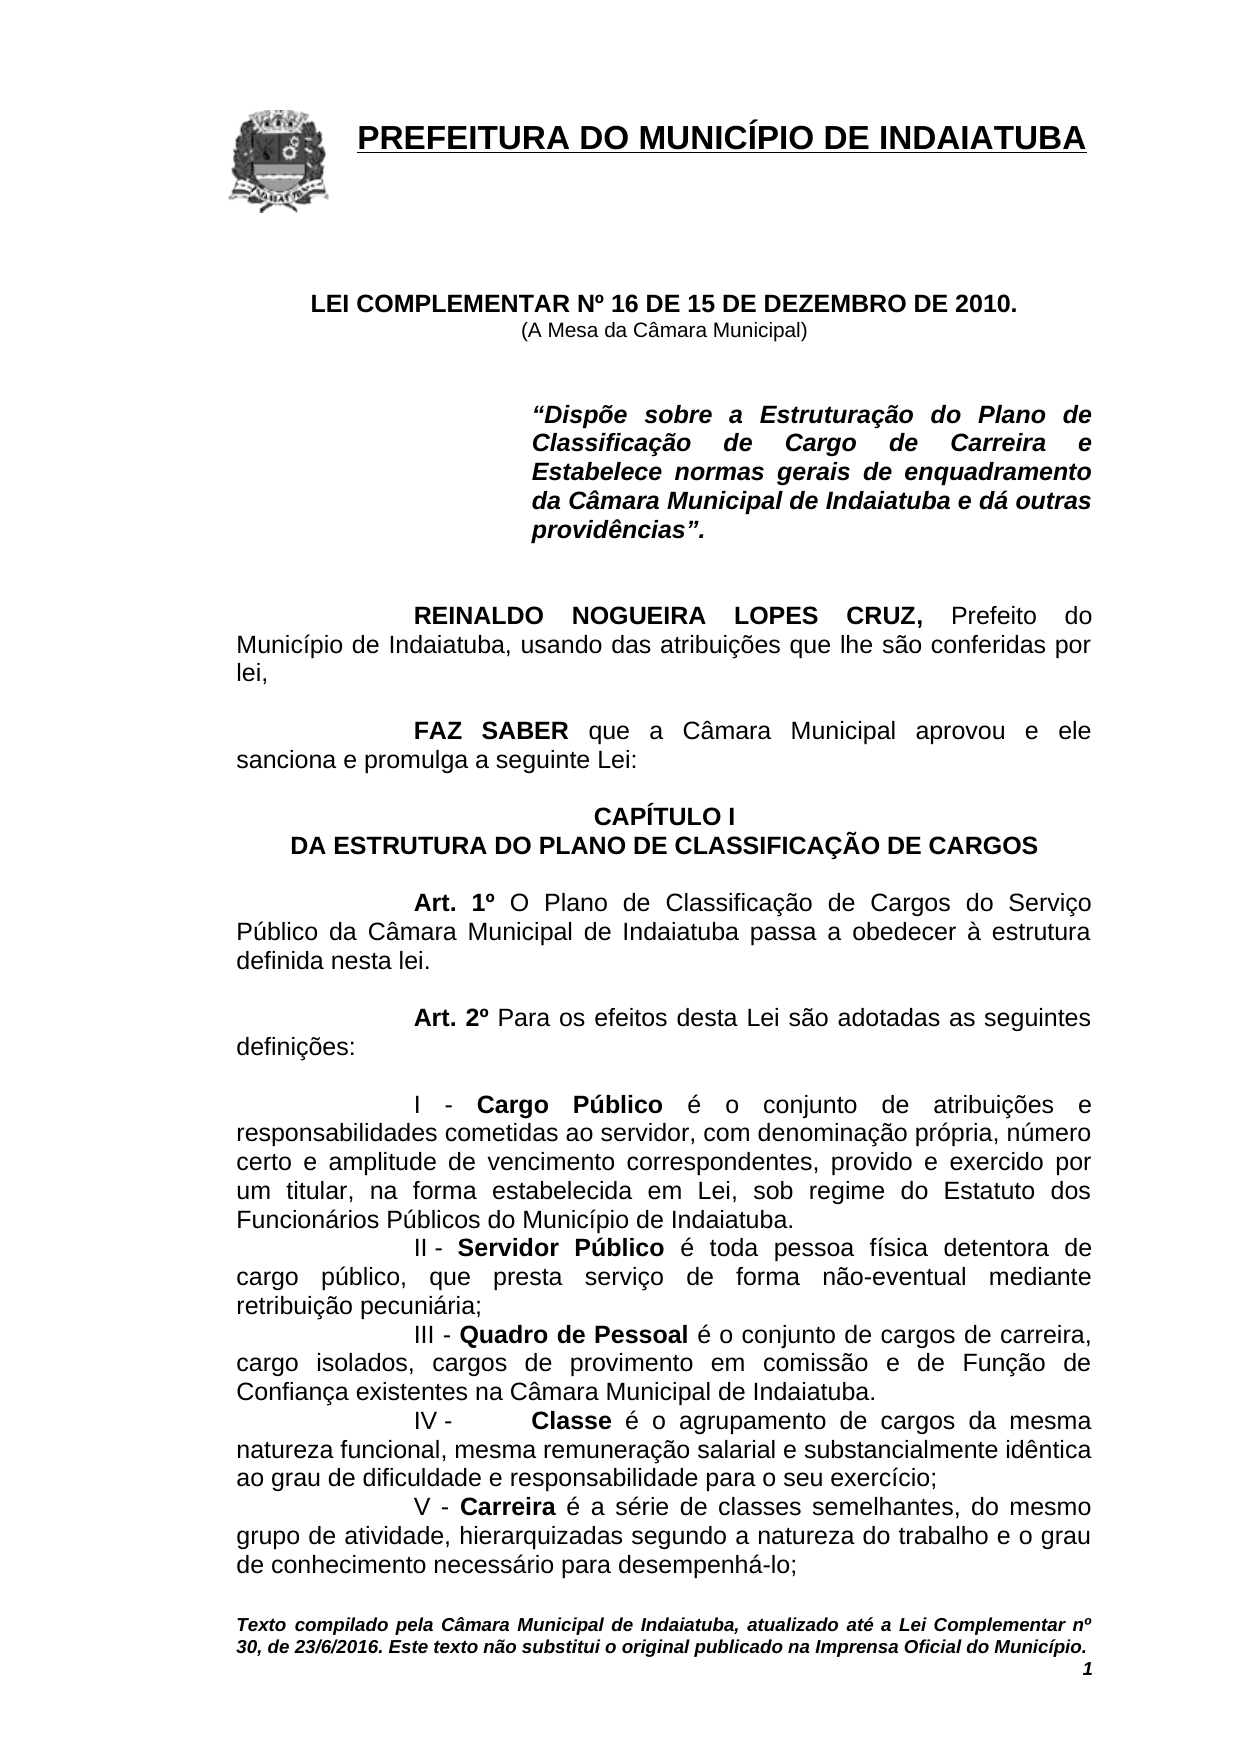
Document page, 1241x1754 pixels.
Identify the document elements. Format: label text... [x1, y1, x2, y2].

text (A Mesa da Câmara Municipal) [236, 318, 1092, 342]
text V - Carreira é a série de classes semelhantes, do mesmo grupo de atividade, hierarquizadas segundo a natureza do trabalho e o grau de conhecimento necessário para desempenhá-lo; [236, 1492, 1092, 1578]
text FAZ SABER que a Câmara Municipal aprovou e ele sanciona e promulga a seguinte Lei: [236, 716, 1092, 773]
text DA ESTRUTURA DO PLANO DE CLASSIFICAÇÃO DE CARGOS [236, 831, 1092, 860]
subtitle LEI COMPLEMENTAR Nº 16 DE 15 DE DEZEMBRO DE 2010. [236, 289, 1092, 318]
text Art. 2º Para os efeitos desta Lei são adotadas as seguintes definições: [236, 1003, 1092, 1061]
text I - Cargo Público é o conjunto de atribuições e responsabilidades cometidas ao servidor, com denominação própria, número certo e amplitude de vencimento correspondentes, provido e exercido por um titular, na forma estabelecida em Lei, sob regime do Estatuto dos Funcionários Públicos do Município de Indaiatuba. [236, 1090, 1092, 1233]
text III - Quadro de Pessoal é o conjunto de cargos de carreira, cargo isolados, cargos de provimento em comissão e de Função de Confiança existentes na Câmara Municipal de Indaiatuba. [236, 1320, 1092, 1406]
text Art. 1º O Plano de Classificação de Cargos do Serviço Público da Câmara Municipal de Indaiatuba passa a obedecer à estrutura definida nesta lei. [236, 888, 1092, 975]
text II - Servidor Público é toda pessoa física detentora de cargo público, que presta serviço de forma não-eventual mediante retribuição pecuniária; [236, 1233, 1092, 1320]
text CAPÍTULO I [236, 802, 1092, 831]
text “Dispõe sobre a Estruturação do Plano de Classificação de Cargo de Carreira e Estabelece normas gerais de enquadramento da Câmara Municipal de Indaiatuba e dá outras providências”. [532, 400, 1092, 543]
text IV - Classe é o agrupamento de cargos da mesma natureza funcional, mesma remuneração salarial e substancialmente idêntica ao grau de dificuldade e responsabilidade para o seu exercício; [236, 1406, 1092, 1492]
text REINALDO NOGUEIRA LOPES CRUZ, Prefeito do Município de Indaiatuba, usando das atribuições que lhe são conferidas por lei, [236, 601, 1092, 687]
